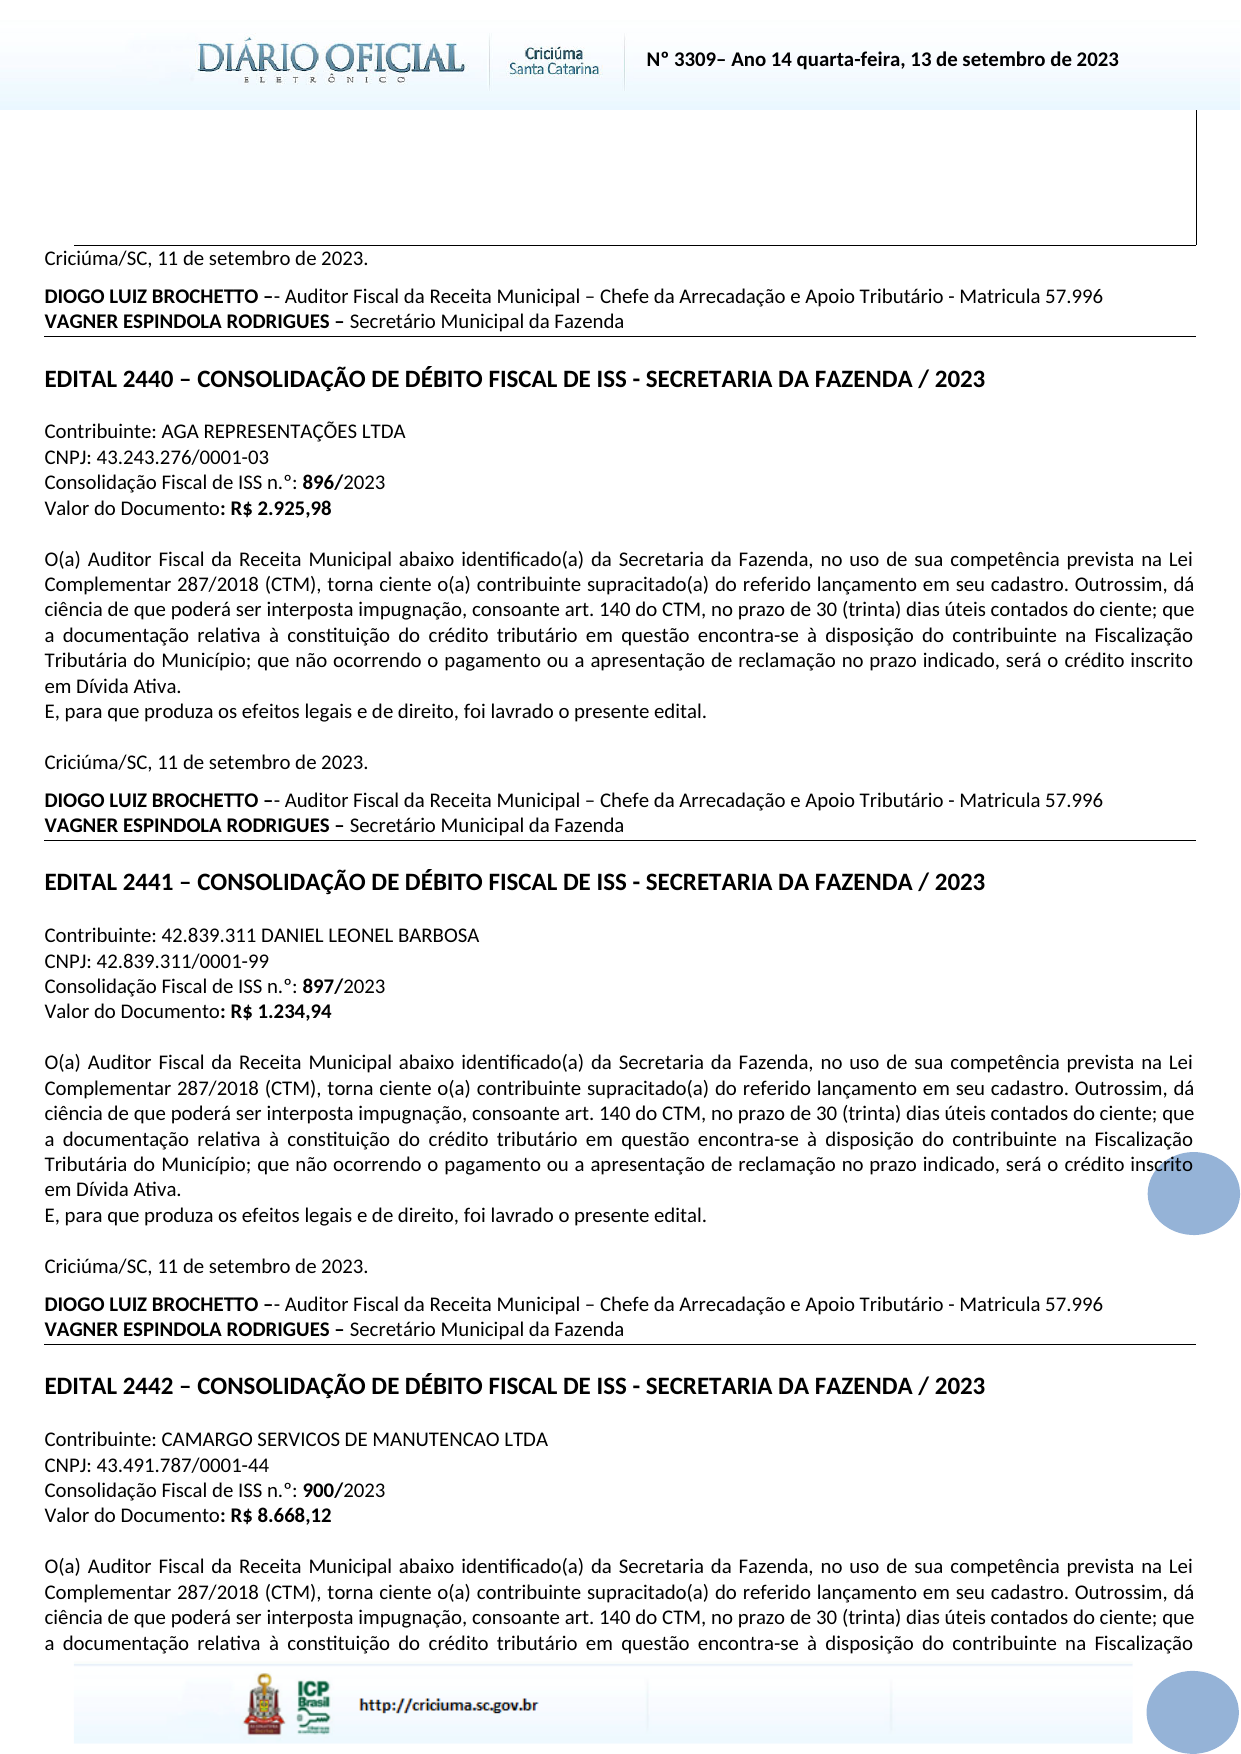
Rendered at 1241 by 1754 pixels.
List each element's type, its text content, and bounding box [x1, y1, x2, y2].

text Consolidação Fiscal de ISS n.º: 896/2023 [44, 469, 1196, 495]
text Criciúma/SC, 11 de setembro de 2023. [44, 245, 1196, 271]
text EDITAL 2441 – CONSOLIDAÇÃO DE DÉBITO FISCAL DE ISS - SECRETARIA DA FAZENDA / 2023 [44, 867, 1196, 897]
text Contribuinte: 42.839.311 DANIEL LEONEL BARBOSA [44, 922, 1196, 948]
text E, para que produza os efeitos legais e de direito, foi lavrado o presente edital. [44, 698, 1196, 724]
text DIOGO LUIZ BROCHETTO –- Auditor Fiscal da Receita Municipal – Chefe da Arrecadação e Apoio Tributário - Matricula 57.996 [44, 283, 1196, 309]
text CNPJ: 42.839.311/0001-99 [44, 948, 1196, 973]
text O(a) Auditor Fiscal da Receita Municipal abaixo identificado(a) da Secretaria da Fazenda, no uso de sua competência prevista na Lei Complementar 287/2018 (CTM), torna ciente o(a) contribuinte supracitado(a) do referido lançamento em seu cadastro. Outrossim, dá ciência de que poderá ser interposta impugnação, consoante art. 140 do CTM, no prazo de 30 (trinta) dias úteis contados do ciente; que a documentação relativa à constituição do crédito tributário em questão encontra-se à disposição do contribuinte na Fiscalização [44, 1553, 1196, 1655]
text Contribuinte: CAMARGO SERVICOS DE MANUTENCAO LTDA [44, 1426, 1196, 1452]
text O(a) Auditor Fiscal da Receita Municipal abaixo identificado(a) da Secretaria da Fazenda, no uso de sua competência prevista na Lei Complementar 287/2018 (CTM), torna ciente o(a) contribuinte supracitado(a) do referido lançamento em seu cadastro. Outrossim, dá ciência de que poderá ser interposta impugnação, consoante art. 140 do CTM, no prazo de 30 (trinta) dias úteis contados do ciente; que a documentação relativa à constituição do crédito tributário em questão encontra-se à disposição do contribuinte na Fiscalização Tributária do Município; que não ocorrendo o pagamento ou a apresentação de reclamação no prazo indicado, será o crédito inscrito em Dívida Ativa. [44, 546, 1196, 698]
text CNPJ: 43.491.787/0001-44 [44, 1452, 1196, 1477]
text Criciúma/SC, 11 de setembro de 2023. [44, 1253, 1196, 1278]
text EDITAL 2440 – CONSOLIDAÇÃO DE DÉBITO FISCAL DE ISS - SECRETARIA DA FAZENDA / 2023 [44, 363, 1196, 393]
text O(a) Auditor Fiscal da Receita Municipal abaixo identificado(a) da Secretaria da Fazenda, no uso de sua competência prevista na Lei Complementar 287/2018 (CTM), torna ciente o(a) contribuinte supracitado(a) do referido lançamento em seu cadastro. Outrossim, dá ciência de que poderá ser interposta impugnação, consoante art. 140 do CTM, no prazo de 30 (trinta) dias úteis contados do ciente; que a documentação relativa à constituição do crédito tributário em questão encontra-se à disposição do contribuinte na Fiscalização Tributária do Município; que não ocorrendo o pagamento ou a apresentação de reclamação no prazo indicado, será o crédito inscrito em Dívida Ativa. [44, 1049, 1196, 1202]
text E, para que produza os efeitos legais e de direito, foi lavrado o presente edital. [44, 1202, 1165, 1227]
text Contribuinte: AGA REPRESENTAÇÕES LTDA [44, 419, 1196, 444]
text VAGNER ESPINDOLA RODRIGUES – Secretário Municipal da Fazenda [44, 1316, 1196, 1344]
text DIOGO LUIZ BROCHETTO –- Auditor Fiscal da Receita Municipal – Chefe da Arrecadação e Apoio Tributário - Matricula 57.996 [44, 1291, 1196, 1316]
text VAGNER ESPINDOLA RODRIGUES – Secretário Municipal da Fazenda [44, 309, 1196, 336]
text Valor do Documento: R$ 8.668,12 [44, 1503, 1196, 1528]
text Consolidação Fiscal de ISS n.º: 897/2023 [44, 973, 1196, 999]
text Consolidação Fiscal de ISS n.º: 900/2023 [44, 1477, 1196, 1503]
text Valor do Documento: R$ 1.234,94 [44, 999, 1196, 1024]
text Valor do Documento: R$ 2.925,98 [44, 495, 1196, 520]
text DIOGO LUIZ BROCHETTO –- Auditor Fiscal da Receita Municipal – Chefe da Arrecadação e Apoio Tributário - Matricula 57.996 [44, 787, 1196, 813]
text VAGNER ESPINDOLA RODRIGUES – Secretário Municipal da Fazenda [44, 813, 1196, 840]
text CNPJ: 43.243.276/0001-03 [44, 444, 1196, 469]
text EDITAL 2442 – CONSOLIDAÇÃO DE DÉBITO FISCAL DE ISS - SECRETARIA DA FAZENDA / 2023 [44, 1370, 1196, 1401]
text Criciúma/SC, 11 de setembro de 2023. [44, 749, 1196, 774]
